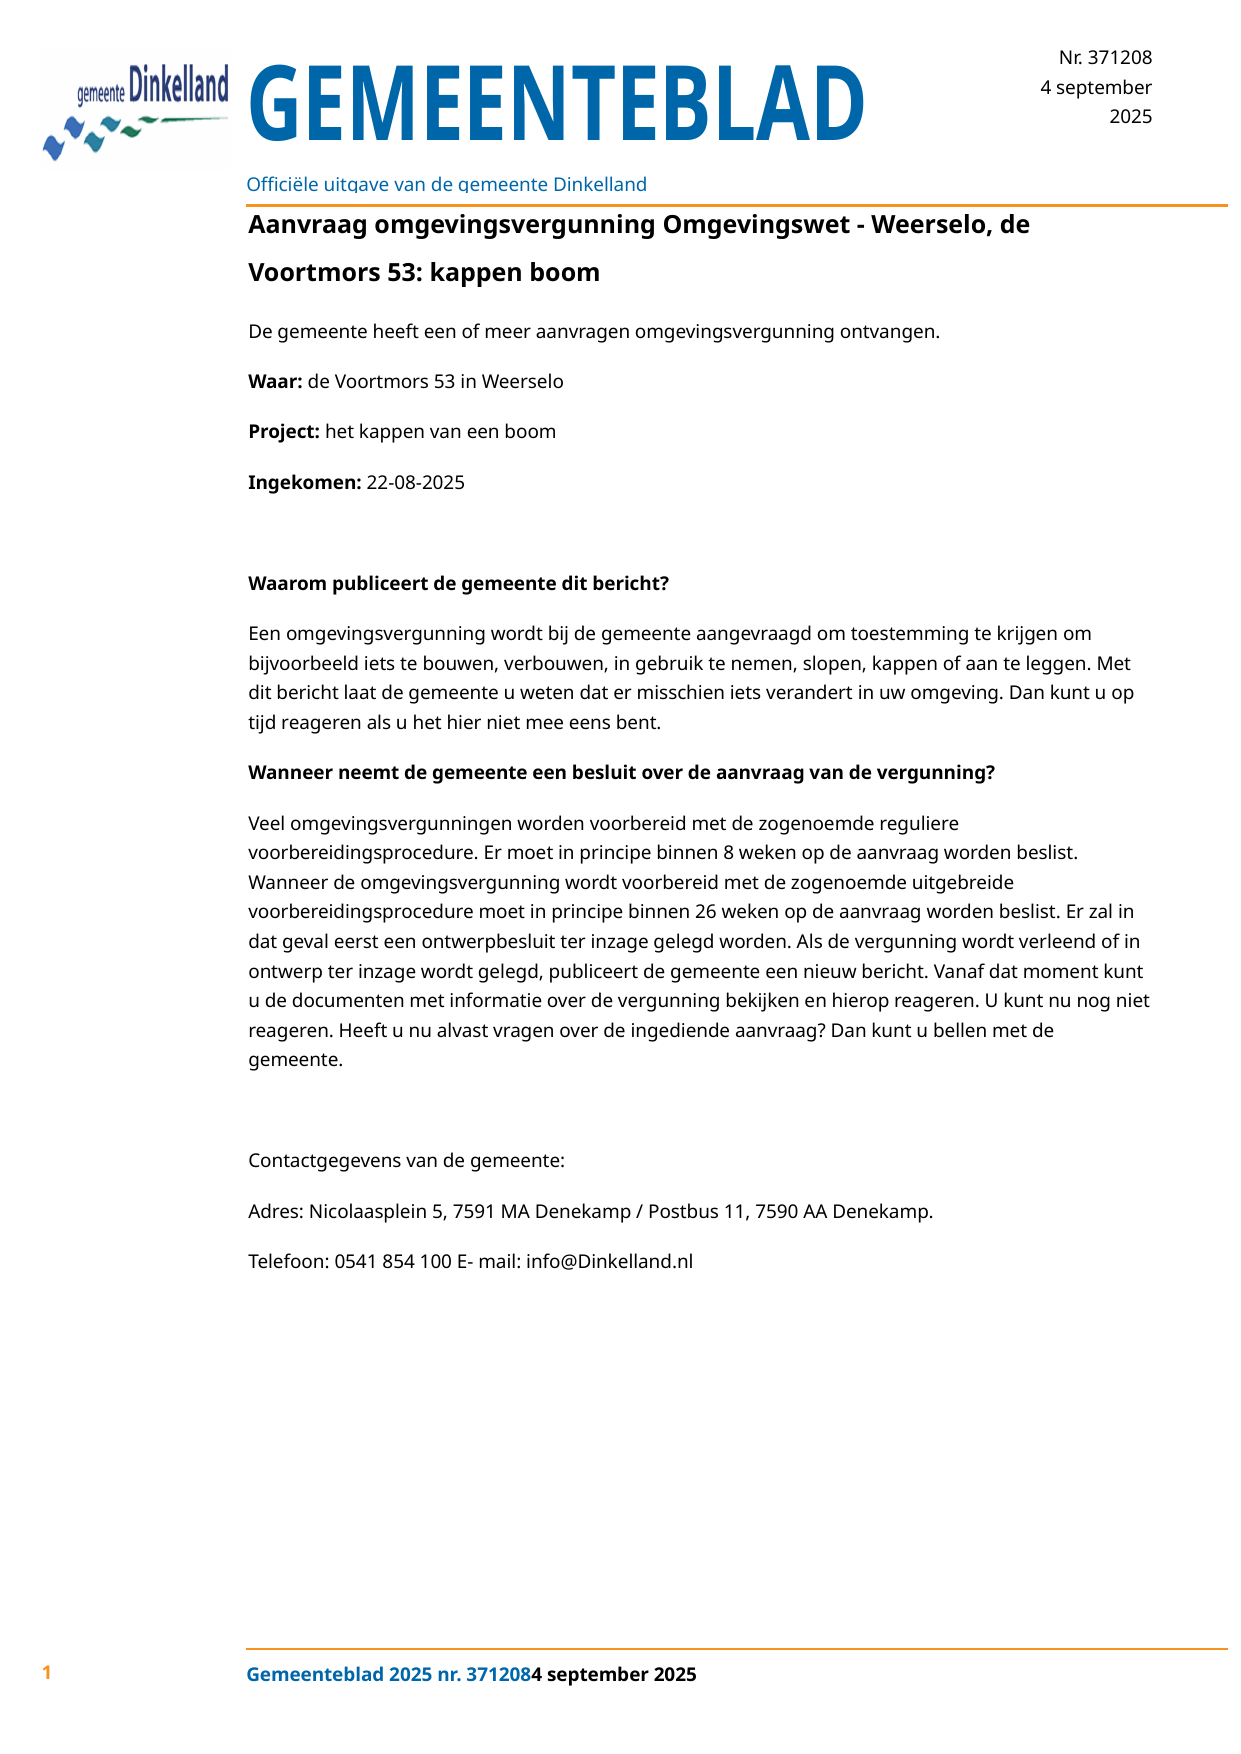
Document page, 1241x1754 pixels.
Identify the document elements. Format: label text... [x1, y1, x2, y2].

text Een omgevingsvergunning wordt bij de gemeente aangevraagd om toestemming te krijgen om bijvoorbeeld iets te bouwen, verbouwen, in gebruik te nemen, slopen, kappen of aan te leggen. Met dit bericht laat de gemeente u weten dat er misschien iets verandert in uw omgeving. Dan kunt u op tijd reageren als u het hier niet mee eens bent. [248, 620, 1152, 735]
text Wanneer neemt de gemeente een besluit over de aanvraag van de vergunning? [248, 759, 1152, 785]
text Aanvraag omgevingsvergunning Omgevingswet - Weerselo, de Voortmors 53: kappen boom [248, 207, 1152, 288]
text Ingekomen: 22-08-2025 [248, 469, 1152, 495]
picture [41, 47, 231, 172]
text Veel omgevingsvergunningen worden voorbereid met de zogenoemde reguliere voorbereidingsprocedure. Er moet in principe binnen 8 weken op de aanvraag worden beslist. Wanneer de omgevingsvergunning wordt voorbereid met de zogenoemde uitgebreide voorbereidingsprocedure moet in principe binnen 26 weken op de aanvraag worden beslist. Er zal in dat geval eerst een ontwerpbesluit ter inzage gelegd worden. Als de vergunning wordt verleend of in ontwerp ter inzage wordt gelegd, publiceert de gemeente een nieuw bericht. Vanaf dat moment kunt u de documenten met informatie over de vergunning bekijken en hierop reageren. U kunt nu nog niet reageren. Heeft u nu alvast vragen over de ingediende aanvraag? Dan kunt u bellen met de gemeente. [248, 810, 1152, 1072]
text Telefoon: 0541 854 100 E- mail: info@Dinkelland.nl [248, 1248, 1152, 1274]
text Adres: Nicolaasplein 5, 7591 MA Denekamp / Postbus 11, 7590 AA Denekamp. [248, 1198, 1152, 1224]
text Project: het kappen van een boom [248, 419, 1152, 444]
text Contactgegevens van de gemeente: [248, 1147, 1152, 1173]
text Waarom publiceert de gemeente dit bericht? [248, 570, 1152, 596]
text De gemeente heeft een of meer aanvragen omgevingsvergunning ontvangen. [248, 318, 1152, 344]
text Waar: de Voortmors 53 in Weerselo [248, 368, 1152, 394]
